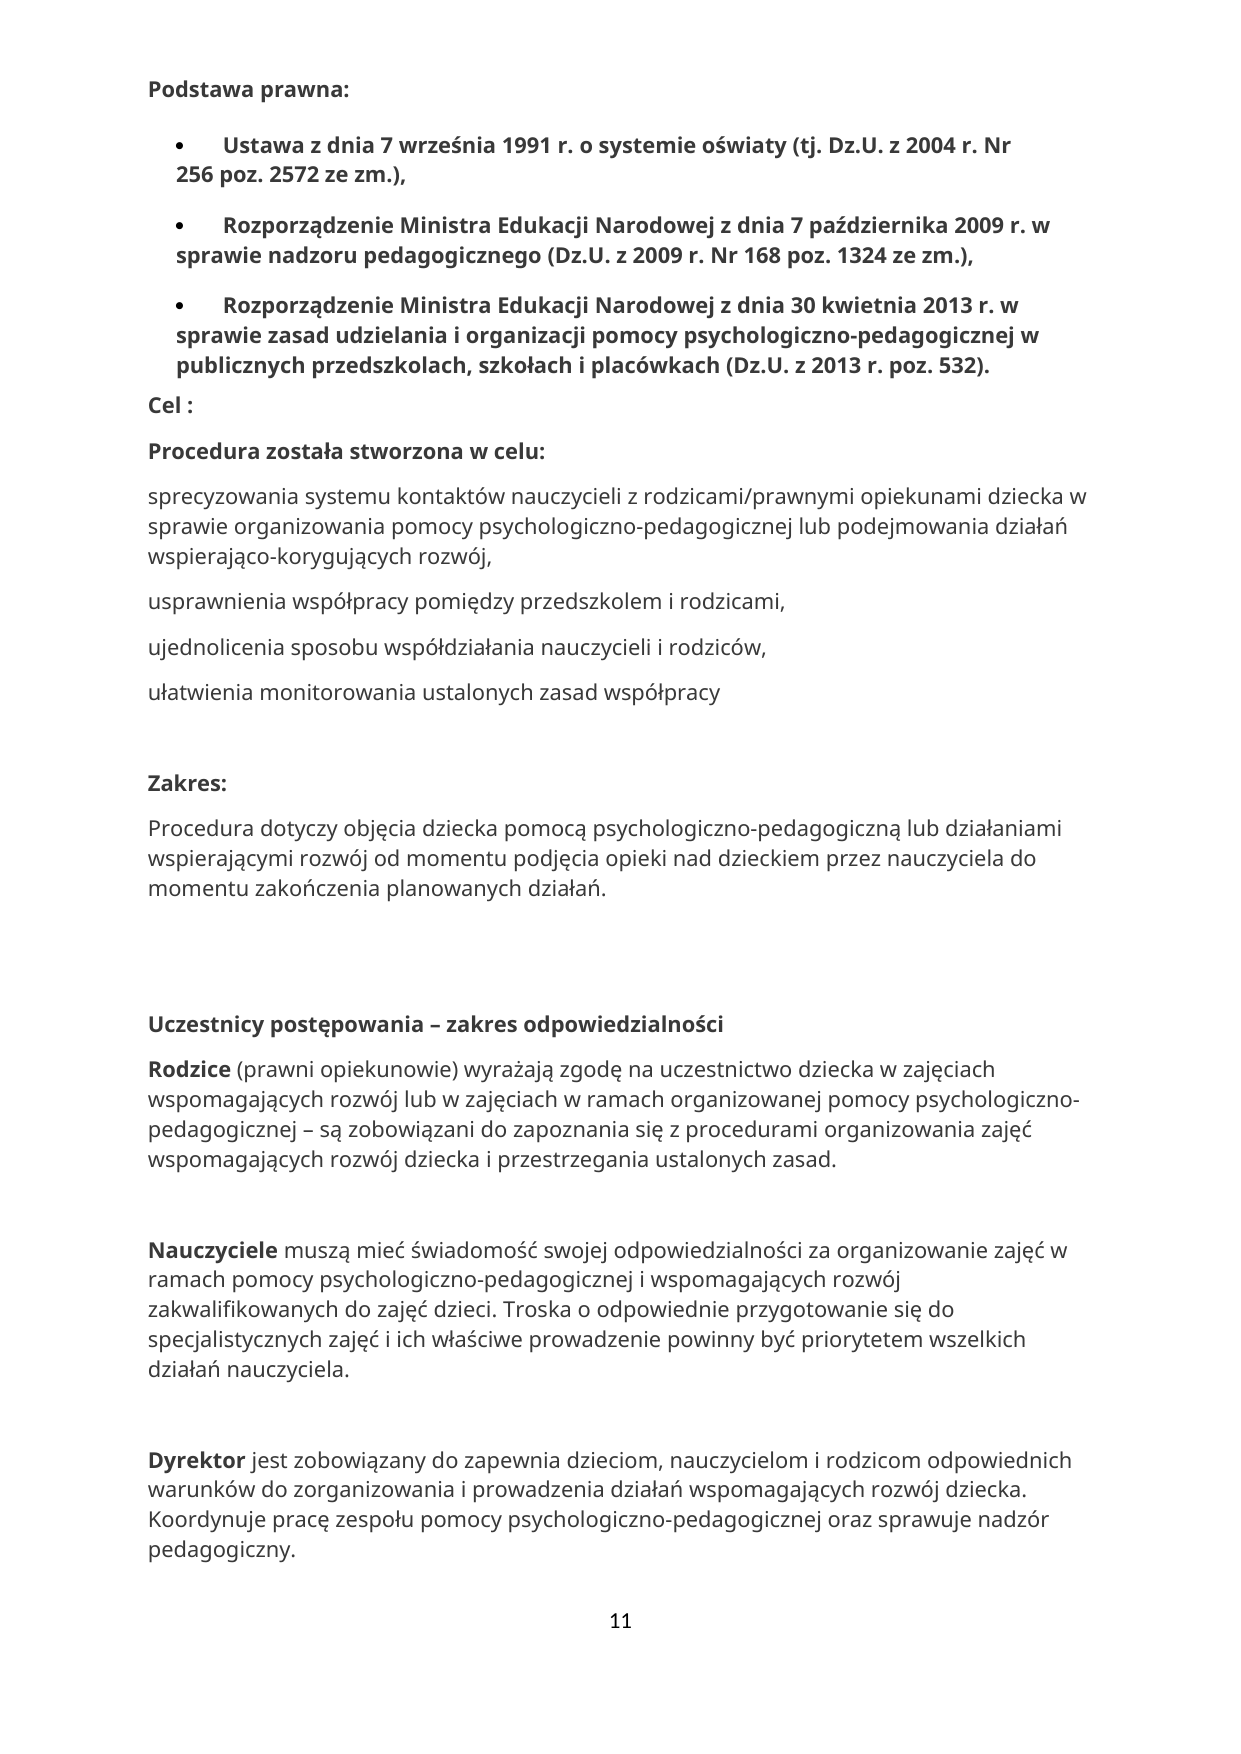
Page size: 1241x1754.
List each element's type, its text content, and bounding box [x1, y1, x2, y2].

text sprecyzowania systemu kontaktów nauczycieli z rodzicami/prawnymi opiekunami dziecka w sprawie organizowania pomocy psychologiczno-pedagogicznej lub podejmowania działań wspierająco-korygujących rozwój, [148, 481, 1093, 570]
text Procedura dotyczy objęcia dziecka pomocą psychologiczno-pedagogiczną lub działaniami wspierającymi rozwój od momentu podjęcia opieki nad dzieckiem przez nauczyciela do momentu zakończenia planowanych działań. [148, 813, 1093, 902]
text usprawnienia współpracy pomiędzy przedszkolem i rodzicami, [148, 586, 1093, 616]
text Nauczyciele muszą mieć świadomość swojej odpowiedzialności za organizowanie zajęć w ramach pomocy psychologiczno-pedagogicznej i wspomagających rozwój zakwalifikowanych do zajęć dzieci. Troska o odpowiednie przygotowanie się do specjalistycznych zajęć i ich właściwe prowadzenie powinny być priorytetem wszelkich działań nauczyciela. [148, 1234, 1093, 1383]
list Ustawa z dnia 7 września 1991 r. o systemie oświaty (tj. Dz.U. z 2004 r. Nr 256 poz. 2572 ze zm.), [176, 129, 1093, 189]
text Rodzice (prawni opiekunowie) wyrażają zgodę na uczestnictwo dziecka w zajęciach wspomagających rozwój lub w zajęciach w ramach organizowanej pomocy psychologiczno-pedagogicznej – są zobowiązani do zapoznania się z procedurami organizowania zajęć wspomagających rozwój dziecka i przestrzegania ustalonych zasad. [148, 1054, 1093, 1173]
text Procedura została stworzona w celu: [148, 436, 1093, 465]
text Cel : [148, 390, 1093, 420]
list Rozporządzenie Ministra Edukacji Narodowej z dnia 7 października 2009 r. w sprawie nadzoru pedagogicznego (Dz.U. z 2009 r. Nr 168 poz. 1324 ze zm.), [176, 210, 1093, 269]
text ujednolicenia sposobu współdziałania nauczycieli i rodziców, [148, 631, 1093, 661]
text Podstawa prawna: [148, 74, 1093, 103]
text ułatwienia monitorowania ustalonych zasad współpracy [148, 677, 1093, 707]
list Rozporządzenie Ministra Edukacji Narodowej z dnia 30 kwietnia 2013 r. w sprawie zasad udzielania i organizacji pomocy psychologiczno-pedagogicznej w publicznych przedszkolach, szkołach i placówkach (Dz.U. z 2013 r. poz. 532). [176, 290, 1093, 380]
text Uczestnicy postępowania – zakres odpowiedzialności [148, 1009, 1093, 1039]
text Dyrektor jest zobowiązany do zapewnia dzieciom, nauczycielom i rodzicom odpowiednich warunków do zorganizowania i prowadzenia działań wspomagających rozwój dziecka. Koordynuje pracę zespołu pomocy psychologiczno-pedagogicznej oraz sprawuje nadzór pedagogiczny. [148, 1444, 1093, 1564]
text Zakres: [148, 768, 1093, 797]
